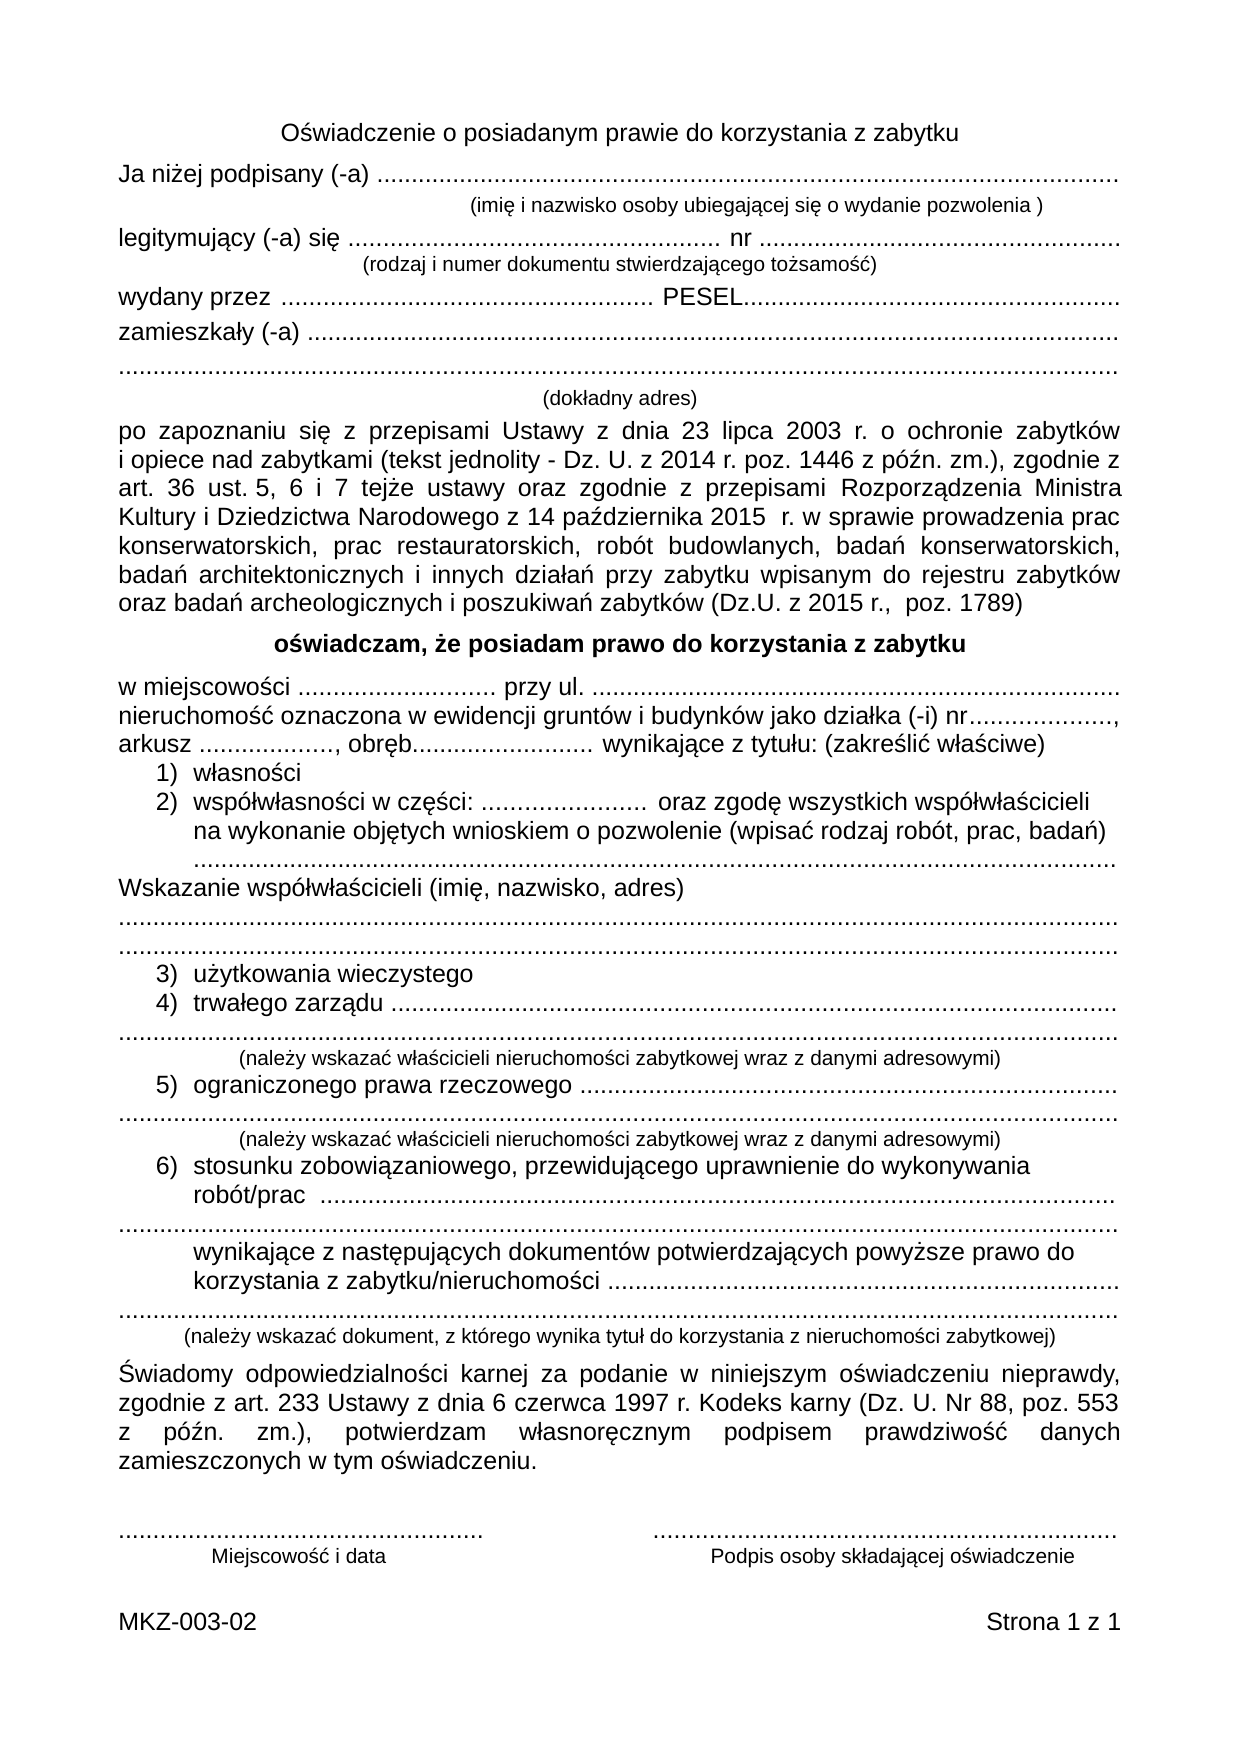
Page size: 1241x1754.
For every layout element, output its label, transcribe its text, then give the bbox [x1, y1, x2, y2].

list użytkowania wieczystego [156, 959, 1122, 988]
text Ja niżej podpisany (-a) [118, 159, 1122, 187]
text (należy wskazać właścicieli nieruchomości zabytkowej wraz z danymi adresowymi) [118, 1046, 1122, 1070]
list stosunku zobowiązaniowego, przewidującego uprawnienie do wykonywania robót/prac [156, 1151, 1122, 1209]
text oświadczam, że posiadam prawo do korzystania z zabytku [118, 629, 1122, 658]
text (należy wskazać dokument, z którego wynika tytuł do korzystania z nieruchomości zabytkowej) [118, 1324, 1122, 1348]
text (dokładny adres) [118, 386, 1122, 410]
text Miejscowość i data Podpis osoby składającej oświadczenie [148, 1544, 1122, 1568]
list własności [156, 758, 1122, 787]
text w miejscowości przy ul. [118, 672, 1122, 701]
text (imię i nazwisko osoby ubiegającej się o wydanie pozwolenia ) [118, 193, 1122, 217]
text Świadomy odpowiedzialności karnej za podanie w niniejszym oświadczeniu nieprawdy, zgodnie z art. 233 Ustawy z dnia 6 czerwca 1997 r. Kodeks karny (Dz. U. Nr 88, poz. 553 z późn. zm.), potwierdzam własnoręcznym podpisem prawdziwość danych zamieszczonych w tym oświadczeniu. [118, 1359, 1122, 1474]
list współwłasności w części: oraz zgodę wszystkich współwłaścicieli na wykonanie objętych wnioskiem o pozwolenie (wpisać rodzaj robót, prac, badań) [156, 787, 1122, 844]
text Wskazanie współwłaścicieli (imię, nazwisko, adres) [118, 873, 1122, 902]
list trwałego zarządu [156, 988, 1122, 1017]
text po zapoznaniu się z przepisami Ustawy z dnia 23 lipca 2003 r. o ochronie zabytków i opiece nad zabytkami (tekst jednolity - Dz. U. z 2014 r. poz. 1446 z późn. zm.), zgodnie z art. 36 ust. 5, 6 i 7 tejże ustawy oraz zgodnie z przepisami Rozporządzenia Ministra Kultury i Dziedzictwa Narodowego z 14 października 2015 r. w sprawie prowadzenia prac konserwatorskich, prac restauratorskich, robót budowlanych, badań konserwatorskich, badań architektonicznych i innych działań przy zabytku wpisanym do rejestru zabytków oraz badań archeologicznych i poszukiwań zabytków (Dz.U. z 2015 r., poz. 1789) [118, 416, 1122, 617]
text (należy wskazać właścicieli nieruchomości zabytkowej wraz z danymi adresowymi) [118, 1127, 1122, 1151]
list ograniczonego prawa rzeczowego [156, 1070, 1122, 1098]
text arkusz , obręb wynikające z tytułu: (zakreślić właściwe) [118, 729, 1122, 758]
list wynikające z następujących dokumentów potwierdzających powyższe prawo do korzystania z zabytku/nieruchomości [156, 1237, 1122, 1295]
text legitymujący (-a) się nr (rodzaj i numer dokumentu stwierdzającego tożsamość) [118, 223, 1122, 276]
text wydany przez PESEL [118, 282, 1122, 311]
text nieruchomość oznaczona w ewidencji gruntów i budynków jako działka (-i) nr , [118, 701, 1122, 729]
text zamieszkały (-a) [118, 317, 1122, 345]
text Oświadczenie o posiadanym prawie do korzystania z zabytku [118, 118, 1122, 147]
